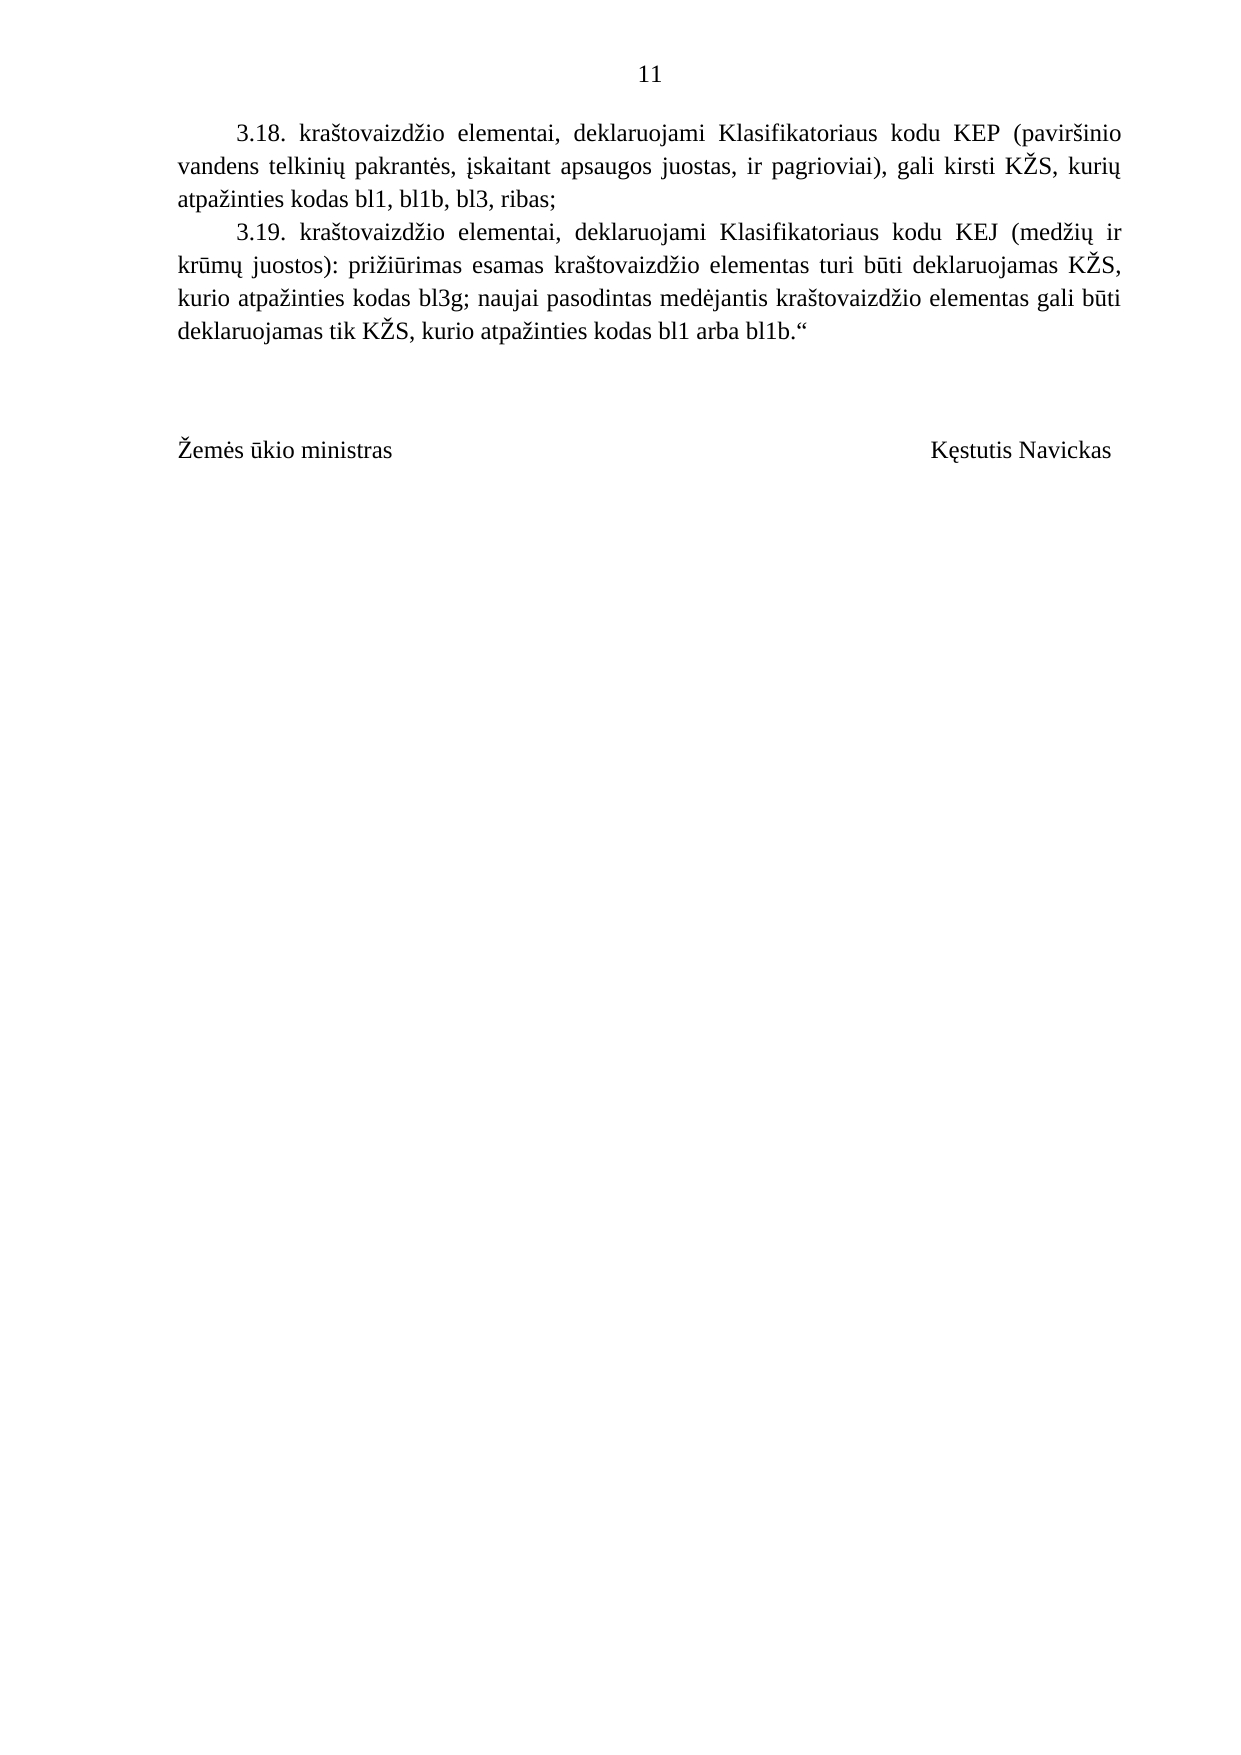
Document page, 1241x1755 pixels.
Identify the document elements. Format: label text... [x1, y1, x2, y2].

text Žemės ūkio ministras Kęstutis Navickas [177, 436, 1122, 464]
text 3.18. kraštovaizdžio elementai, deklaruojami Klasifikatoriaus kodu KEP (paviršinio vandens telkinių pakrantės, įskaitant apsaugos juostas, ir pagrioviai), gali kirsti KŽS, kurių atpažinties kodas bl1, bl1b, bl3, ribas; [177, 118, 1122, 213]
text 3.19. kraštovaizdžio elementai, deklaruojami Klasifikatoriaus kodu KEJ (medžių ir krūmų juostos): prižiūrimas esamas kraštovaizdžio elementas turi būti deklaruojamas KŽS, kurio atpažinties kodas bl3g; naujai pasodintas medėjantis kraštovaizdžio elementas gali būti deklaruojamas tik KŽS, kurio atpažinties kodas bl1 arba bl1b.“ [177, 217, 1122, 345]
